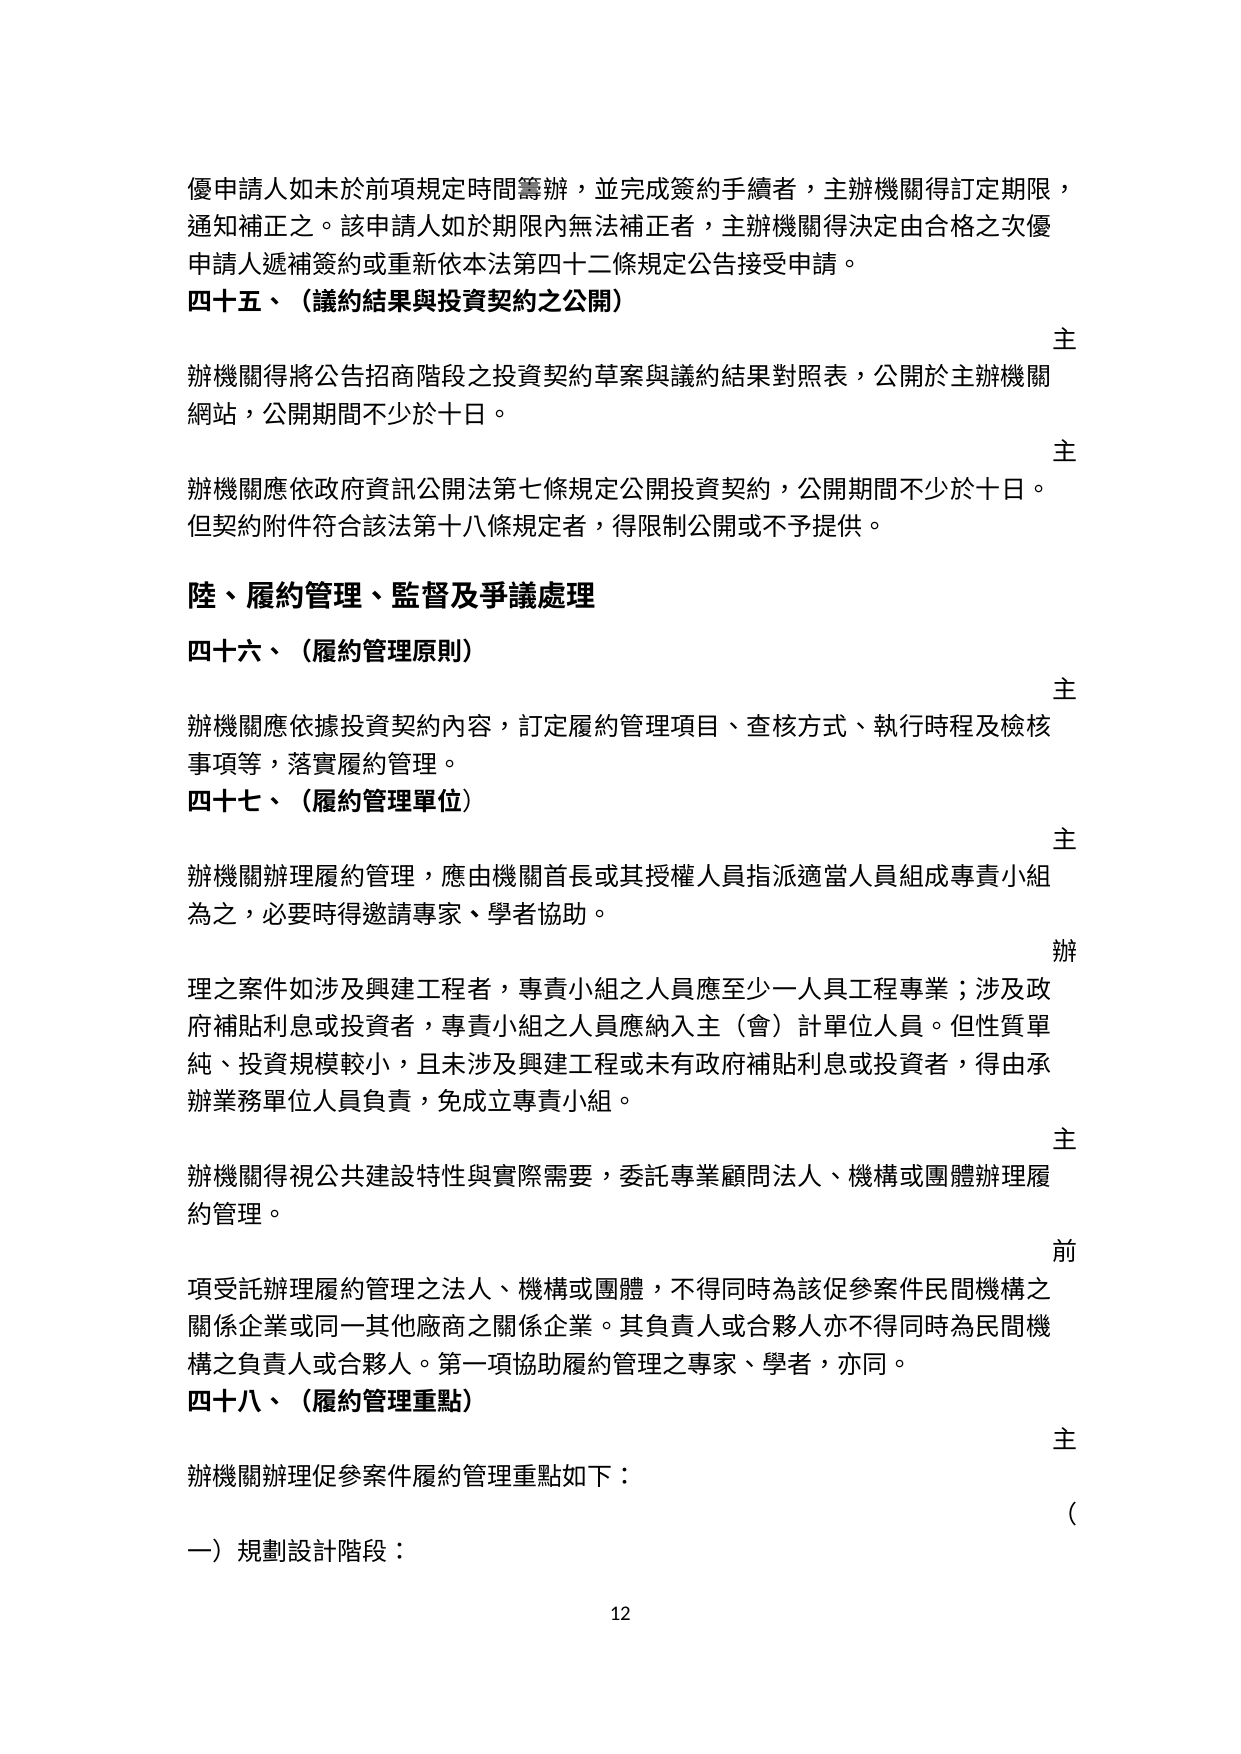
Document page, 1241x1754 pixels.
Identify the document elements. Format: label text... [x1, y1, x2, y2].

text 四十七、（履約管理單位） [187, 775, 1053, 812]
text 四十五、（議約結果與投資契約之公開） [187, 275, 1053, 312]
text 四十八、（履約管理重點） [187, 1375, 1053, 1412]
text 主辦機關得視公共建設特性與實際需要，委託專業顧問法人、機構或團體辦理履約管理。 [187, 1112, 1053, 1225]
text 前項受託辦理履約管理之法人、機構或團體，不得同時為該促參案件民間機構之關係企業或同一其他廠商之關係企業。其負責人或合夥人亦不得同時為民間機構之負責人或合夥人。第一項協助履約管理之專家、學者，亦同。 [187, 1225, 1053, 1375]
text 陸、履約管理、監督及爭議處理 [187, 550, 1053, 625]
text 最優申請人如未於前項規定時間籌辦，並完成簽約手續者，主辦機關得訂定期限，通知補正之。該申請人如於期限內無法補正者，主辦機關得決定由合格之次優申請人遞補簽約或重新依本法第四十二條規定公告接受申請。 [187, 162, 1053, 275]
text 辦理之案件如涉及興建工程者，專責小組之人員應至少一人具工程專業；涉及政府補貼利息或投資者，專責小組之人員應納入主（會）計單位人員。但性質單純、投資規模較小，且未涉及興建工程或未有政府補貼利息或投資者，得由承辦業務單位人員負責，免成立專責小組。 [187, 925, 1053, 1112]
text 主辦機關應依據投資契約內容，訂定履約管理項目、查核方式、執行時程及檢核事項等，落實履約管理。 [187, 662, 1053, 775]
text 四十六、（履約管理原則） [187, 625, 1053, 662]
text 主辦機關應依政府資訊公開法第七條規定公開投資契約，公開期間不少於十日。但契約附件符合該法第十八條規定者，得限制公開或不予提供。 [187, 425, 1053, 537]
text 主辦機關辦理促參案件履約管理重點如下： [187, 1412, 1053, 1487]
text 主辦機關得將公告招商階段之投資契約草案與議約結果對照表，公開於主辦機關網站，公開期間不少於十日。 [187, 312, 1053, 425]
text 主辦機關辦理履約管理，應由機關首長或其授權人員指派適當人員組成專責小組為之，必要時得邀請專家、學者協助。 [187, 812, 1053, 925]
text （一）規劃設計階段： [187, 1487, 1053, 1562]
